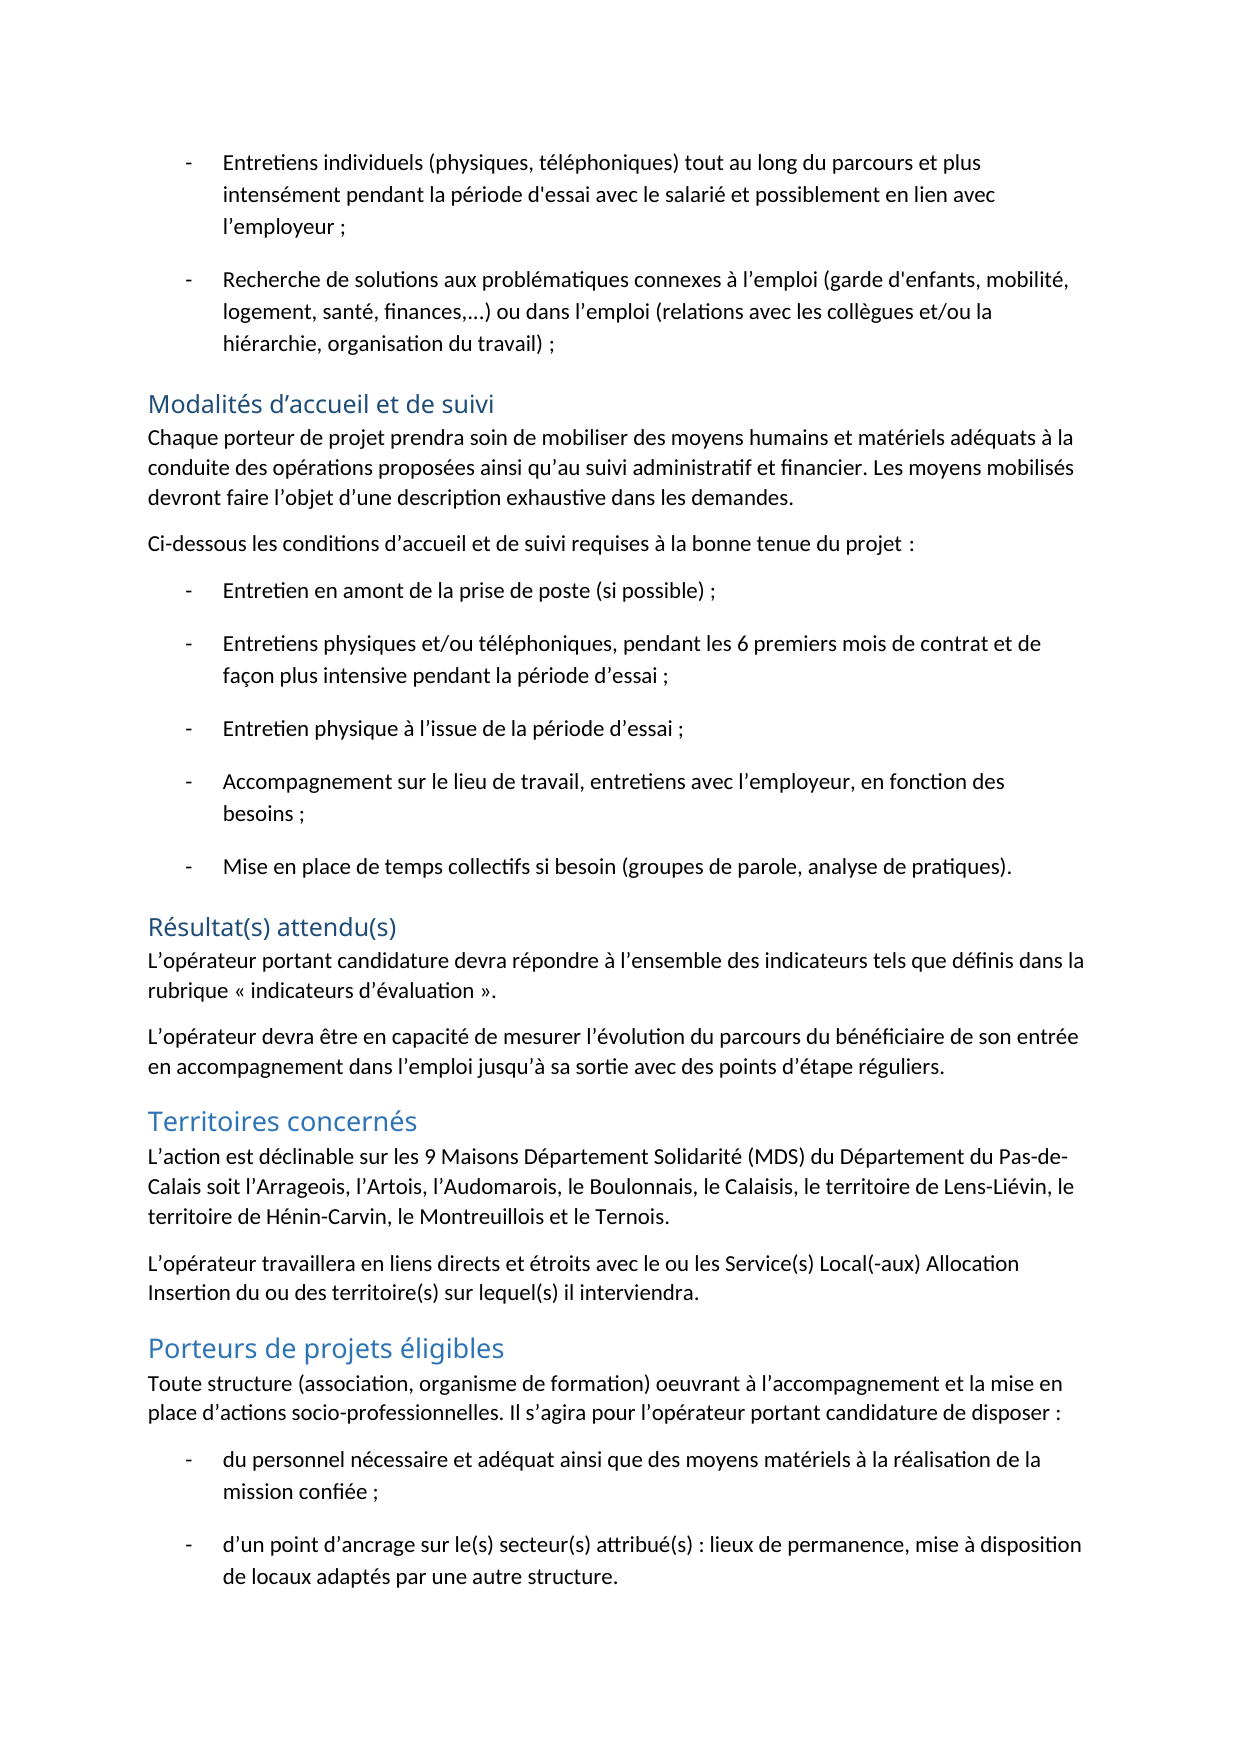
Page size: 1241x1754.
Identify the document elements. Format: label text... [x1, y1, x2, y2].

text L’opérateur portant candidature devra répondre à l’ensemble des indicateurs tels que définis dans la rubrique « indicateurs d’évaluation ». [148, 946, 1093, 1004]
list Accompagnement sur le lieu de travail, entretiens avec l’employeur, en fonction des besoins ; [185, 767, 1093, 827]
text Chaque porteur de projet prendra soin de mobiliser des moyens humains et matériels adéquats à la conduite des opérations proposées ainsi qu’au suivi administratif et financier. Les moyens mobilisés devront faire l’objet d’une description exhaustive dans les demandes. [148, 423, 1093, 511]
text L’opérateur travaillera en liens directs et étroits avec le ou les Service(s) Local(-aux) Allocation Insertion du ou des territoire(s) sur lequel(s) il interviendra. [148, 1249, 1093, 1307]
text Toute structure (association, organisme de formation) oeuvrant à l’accompagnement et la mise en place d’actions socio-professionnelles. Il s’agira pour l’opérateur portant candidature de disposer : [148, 1369, 1093, 1427]
list d’un point d’ancrage sur le(s) secteur(s) attribué(s) : lieux de permanence, mise à disposition de locaux adaptés par une autre structure. [185, 1530, 1093, 1591]
list Entretiens individuels (physiques, téléphoniques) tout au long du parcours et plus intensément pendant la période d'essai avec le salarié et possiblement en lien avec l’employeur ; [185, 148, 1093, 240]
text L’action est déclinable sur les 9 Maisons Département Solidarité (MDS) du Département du Pas-de-Calais soit l’Arrageois, l’Artois, l’Audomarois, le Boulonnais, le Calaisis, le territoire de Lens-Liévin, le territoire de Hénin-Carvin, le Montreuillois et le Ternois. [148, 1142, 1093, 1230]
subtitle Territoires concernés [148, 1103, 1093, 1140]
subtitle Porteurs de projets éligibles [148, 1329, 1093, 1366]
list Recherche de solutions aux problématiques connexes à l’emploi (garde d'enfants, mobilité, logement, santé, finances,...) ou dans l’emploi (relations avec les collègues et/ou la hiérarchie, organisation du travail) ; [185, 265, 1093, 357]
list Mise en place de temps collectifs si besoin (groupes de parole, analyse de pratiques). [185, 852, 1093, 880]
text Ci-dessous les conditions d’accueil et de suivi requises à la bonne tenue du projet : [148, 529, 1093, 557]
list Entretiens physiques et/ou téléphoniques, pendant les 6 premiers mois de contrat et de façon plus intensive pendant la période d’essai ; [185, 629, 1093, 689]
text L’opérateur devra être en capacité de mesurer l’évolution du parcours du bénéficiaire de son entrée en accompagnement dans l’emploi jusqu’à sa sortie avec des points d’étape réguliers. [148, 1022, 1093, 1080]
subtitle Modalités d’accueil et de suivi [148, 387, 1093, 421]
list Entretien physique à l’issue de la période d’essai ; [185, 714, 1093, 742]
list du personnel nécessaire et adéquat ainsi que des moyens matériels à la réalisation de la mission confiée ; [185, 1445, 1093, 1505]
list Entretien en amont de la prise de poste (si possible) ; [185, 576, 1093, 604]
subtitle Résultat(s) attendu(s) [148, 909, 1093, 943]
